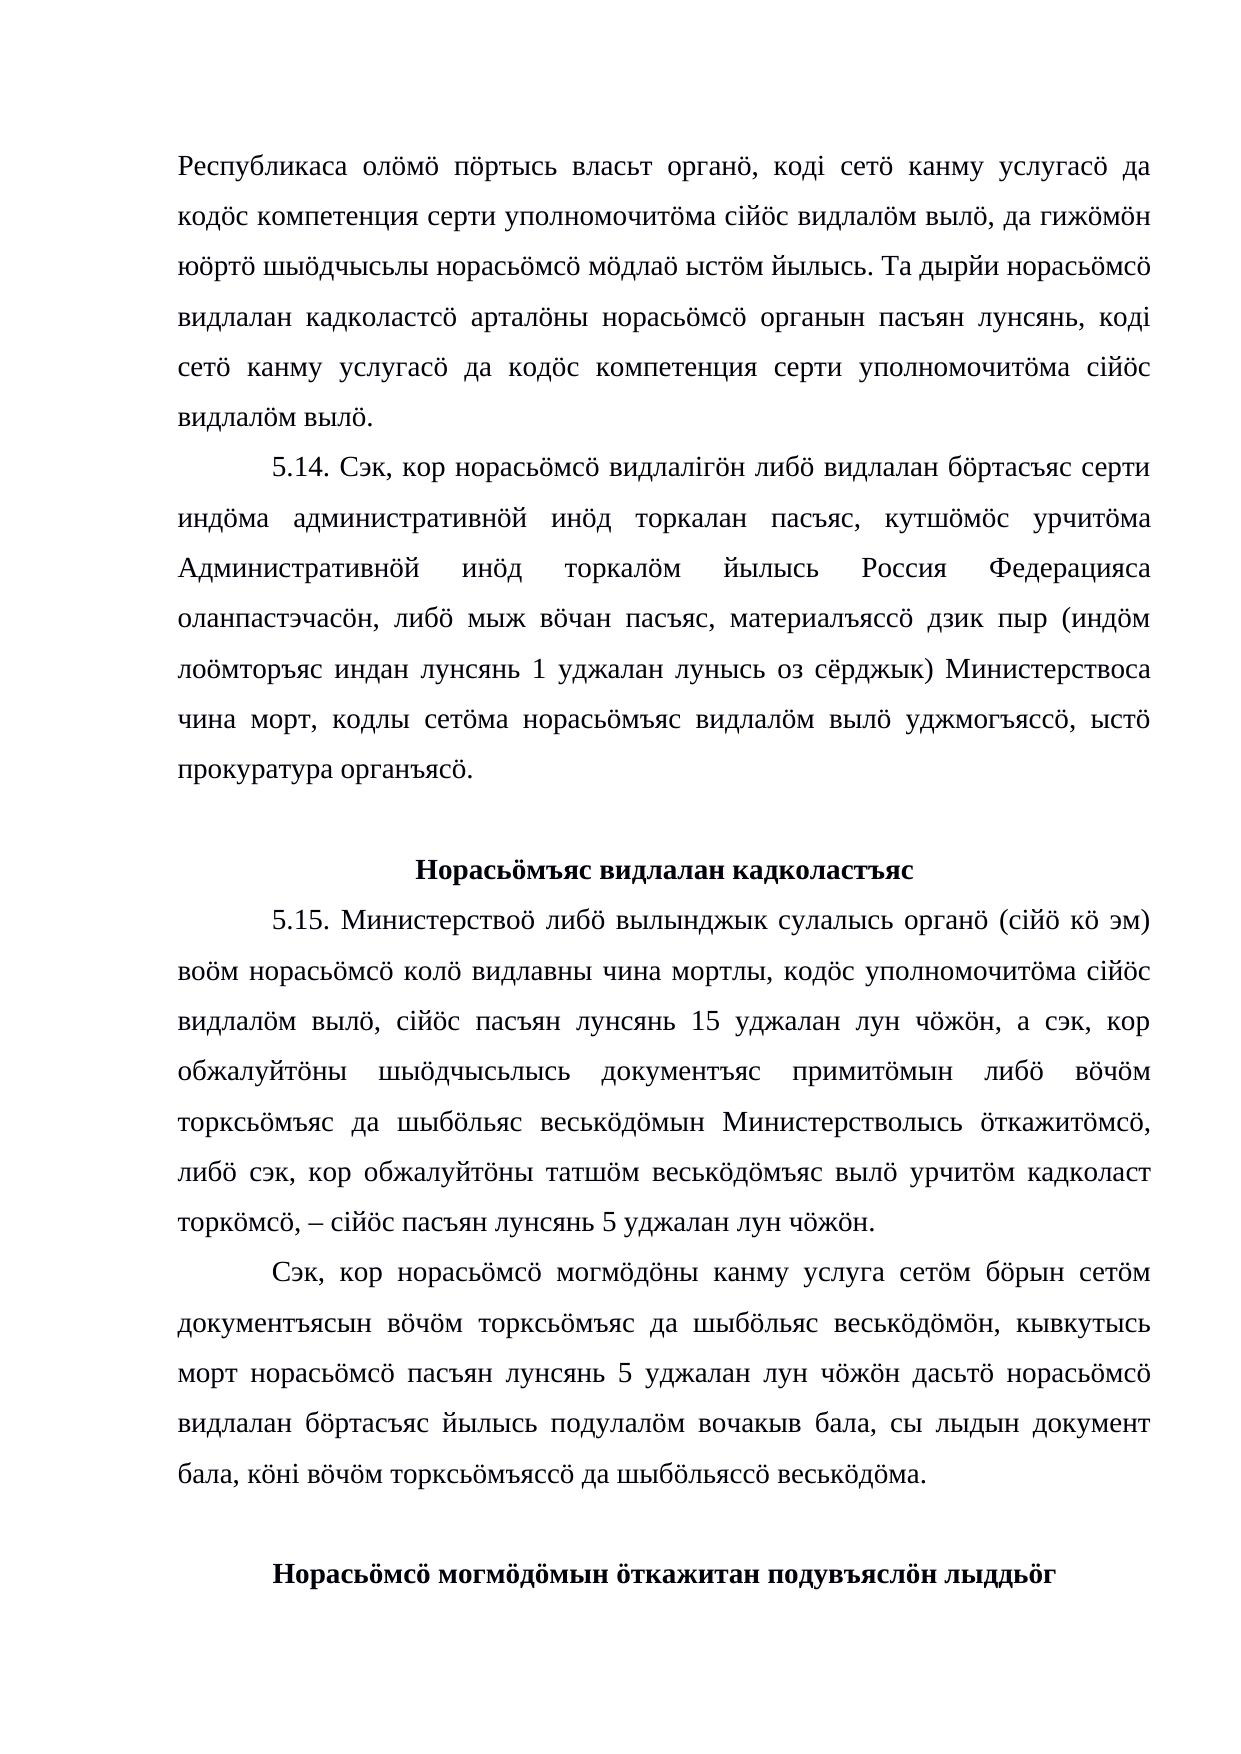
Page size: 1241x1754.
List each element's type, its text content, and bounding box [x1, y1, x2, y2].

text Республикаса олӧмӧ пӧртысь власьт органӧ, коді сетӧ канму услугасӧ да кодӧс компетенция серти уполномочитӧма сійӧс видлалӧм вылӧ, да гижӧмӧн юӧртӧ шыӧдчысьлы норасьӧмсӧ мӧдлаӧ ыстӧм йылысь. Та дырйи норасьӧмсӧ видлалан кадколастсӧ арталӧны норасьӧмсӧ органын пасъян лунсянь, коді сетӧ канму услугасӧ да кодӧс компетенция серти уполномочитӧма сійӧс видлалӧм вылӧ. [177, 148, 1152, 433]
text 5.14. Сэк, кор норасьӧмсӧ видлалігӧн либӧ видлалан бӧртасъяс серти индӧма административнӧй инӧд торкалан пасъяс, кутшӧмӧс урчитӧма Административнӧй инӧд торкалӧм йылысь Россия Федерацияса оланпастэчасӧн, либӧ мыж вӧчан пасъяс, материалъяссӧ дзик пыр (индӧм лоӧмторъяс индан лунсянь 1 уджалан лунысь оз сёрджык) Министерствоса чина морт, кодлы сетӧма норасьӧмъяс видлалӧм вылӧ уджмогъяссӧ, ыстӧ прокуратура органъясӧ. [177, 449, 1152, 785]
text 5.15. Министерствоӧ либӧ вылынджык сулалысь органӧ (сійӧ кӧ эм) воӧм норасьӧмсӧ колӧ видлавны чина мортлы, кодӧс уполномочитӧма сійӧс видлалӧм вылӧ, сійӧс пасъян лунсянь 15 уджалан лун чӧжӧн, а сэк, кор обжалуйтӧны шыӧдчысьлысь документъяс примитӧмын либӧ вӧчӧм торксьӧмъяс да шыбӧльяс веськӧдӧмын Министерстволысь ӧткажитӧмсӧ, либӧ сэк, кор обжалуйтӧны татшӧм веськӧдӧмъяс вылӧ урчитӧм кадколаст торкӧмсӧ, – сійӧс пасъян лунсянь 5 уджалан лун чӧжӧн. [177, 902, 1152, 1238]
text Сэк, кор норасьӧмсӧ могмӧдӧны канму услуга сетӧм бӧрын сетӧм документъясын вӧчӧм торксьӧмъяс да шыбӧльяс веськӧдӧмӧн, кывкутысь морт норасьӧмсӧ пасъян лунсянь 5 уджалан лун чӧжӧн дасьтӧ норасьӧмсӧ видлалан бӧртасъяс йылысь подулалӧм вочакыв бала, сы лыдын документ бала, кӧні вӧчӧм торксьӧмъяссӧ да шыбӧльяссӧ веськӧдӧма. [177, 1254, 1152, 1489]
text Норасьӧмсӧ могмӧдӧмын ӧткажитан подувъяслӧн лыддьӧг [177, 1556, 1152, 1590]
text Норасьӧмъяс видлалан кадколастъяс [177, 852, 1152, 886]
